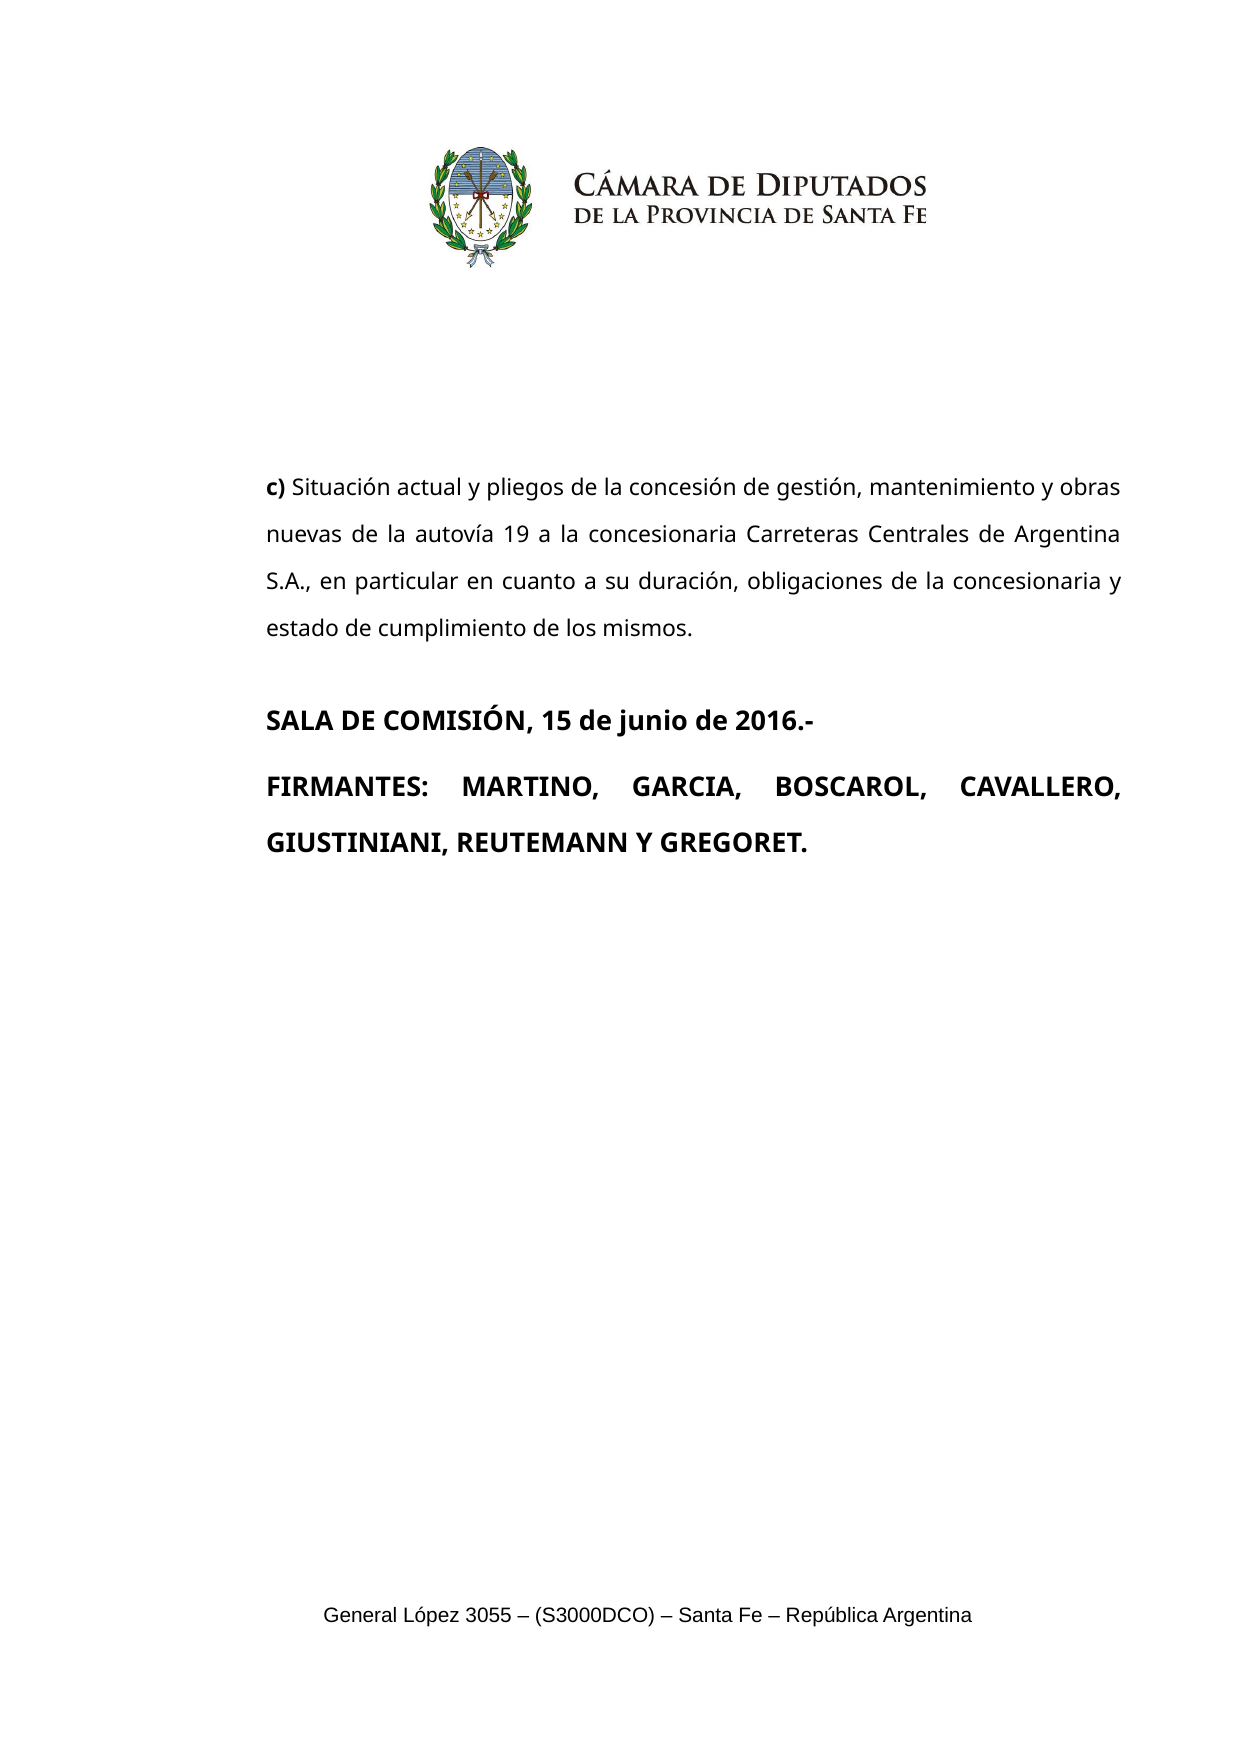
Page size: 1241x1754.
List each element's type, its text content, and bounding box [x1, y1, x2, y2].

picture [429, 147, 927, 272]
text SALA DE COMISIÓN, 15 de junio de 2016.- [266, 701, 1122, 738]
text FIRMANTES: MARTINO, GARCIA, BOSCAROL, CAVALLERO, GIUSTINIANI, REUTEMANN Y GREGORET. [266, 768, 1122, 860]
text c) Situación actual y pliegos de la concesión de gestión, mantenimiento y obras nuevas de la autovía 19 a la concesionaria Carreteras Centrales de Argentina S.A., en particular en cuanto a su duración, obligaciones de la concesionaria y estado de cumplimiento de los mismos. [266, 471, 1122, 643]
